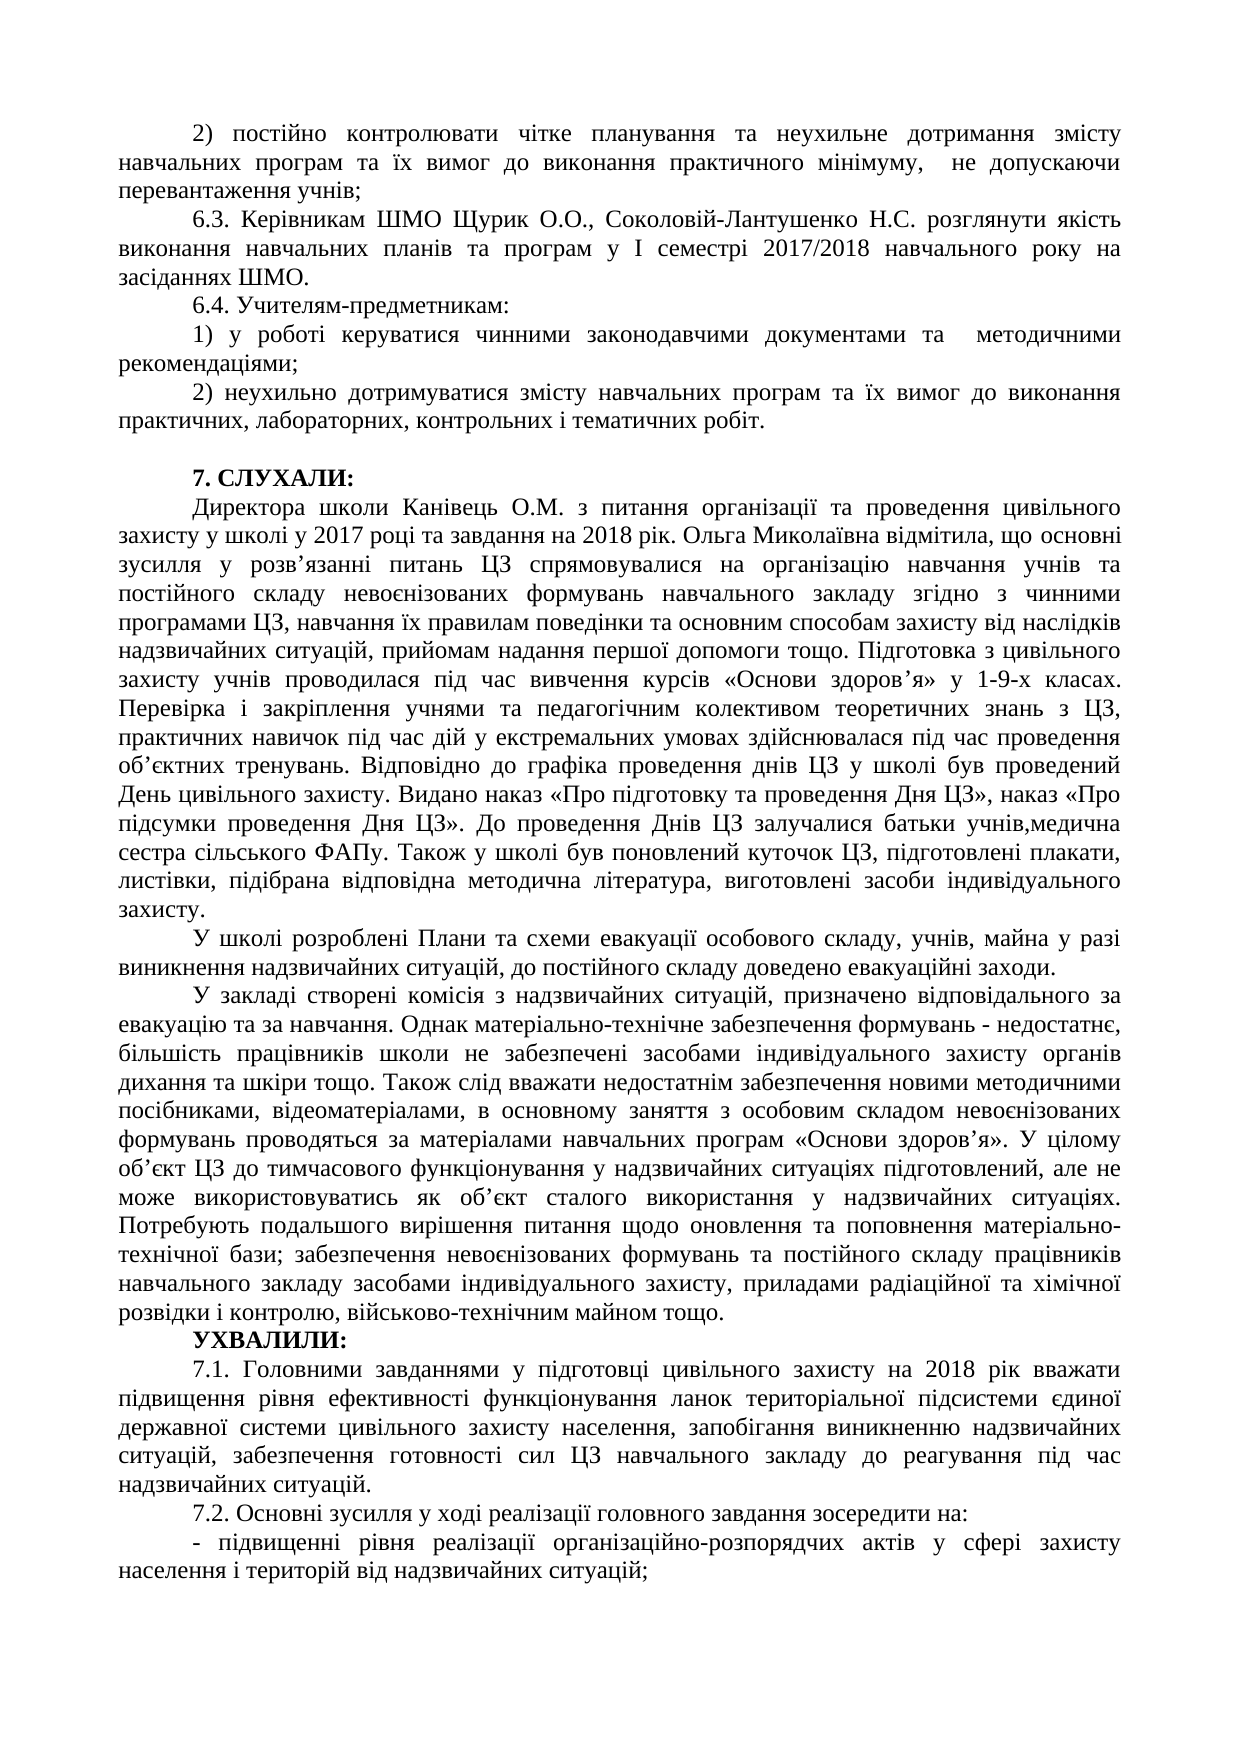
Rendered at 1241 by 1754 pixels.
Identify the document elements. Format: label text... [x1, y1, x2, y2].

text - підвищенні рівня реалізації організаційно-розпорядчих актів у сфері захисту населення і територій від надзвичайних ситуацій; [118, 1527, 1122, 1584]
text 1) у роботі керуватися чинними законодавчими документами та методичними рекомендаціями; [118, 319, 1122, 377]
text УХВАЛИЛИ: [118, 1326, 1122, 1354]
text 2) постійно контролювати чітке планування та неухильне дотримання змісту навчальних програм та їх вимог до виконання практичного мінімуму, не допускаючи перевантаження учнів; [118, 118, 1122, 204]
text У школі розроблені Плани та схеми евакуації особового складу, учнів, майна у разі виникнення надзвичайних ситуацій, до постійного складу доведено евакуаційні заходи. [118, 923, 1122, 981]
text 6.4. Учителям-предметникам: [118, 291, 1122, 319]
text 7.1. Головними завданнями у підготовці цивільного захисту на 2018 рік вважати підвищення рівня ефективності функціонування ланок територіальної підсистеми єдиної державної системи цивільного захисту населення, запобігання виникненню надзвичайних ситуацій, забезпечення готовності сил ЦЗ навчального закладу до реагування під час надзвичайних ситуацій. [118, 1354, 1122, 1498]
text 2) неухильно дотримуватися змісту навчальних програм та їх вимог до виконання практичних, лабораторних, контрольних і тематичних робіт. [118, 377, 1122, 434]
text Директора школи Канівець О.М. з питання організації та проведення цивільного захисту у школі у 2017 році та завдання на 2018 рік. Ольга Миколаївна відмітила, що основні зусилля у розв’язанні питань ЦЗ спрямовувалися на організацію навчання учнів та постійного складу невоєнізованих формувань навчального закладу згідно з чинними програмами ЦЗ, навчання їх правилам поведінки та основним способам захисту від наслідків надзвичайних ситуацій, прийомам надання першої допомоги тощо. Підготовка з цивільного захисту учнів проводилася під час вивчення курсів «Основи здоров’я» у 1-9-х класах. Перевірка і закріплення учнями та педагогічним колективом теоретичних знань з ЦЗ, практичних навичок під час дій у екстремальних умовах здійснювалася під час проведення об’єктних тренувань. Відповідно до графіка проведення днів ЦЗ у школі був проведений День цивільного захисту. Видано наказ «Про підготовку та проведення Дня ЦЗ», наказ «Про підсумки проведення Дня ЦЗ». До проведення Днів ЦЗ залучалися батьки учнів,медична сестра сільського ФАПу. Також у школі був поновлений куточок ЦЗ, підготовлені плакати, листівки, підібрана відповідна методична література, виготовлені засоби індивідуального захисту. [118, 492, 1122, 923]
text 7. СЛУХАЛИ: [118, 463, 1122, 492]
text 7.2. Основні зусилля у ході реалізації головного завдання зосередити на: [118, 1498, 1122, 1527]
text 6.3. Керівникам ШМО Щурик О.О., Соколовій-Лантушенко Н.С. розглянути якість виконання навчальних планів та програм у І семестрі 2017/2018 навчального року на засіданнях ШМО. [118, 204, 1122, 291]
text У закладі створені комісія з надзвичайних ситуацій, призначено відповідального за евакуацію та за навчання. Однак матеріально-технічне забезпечення формувань - недостатнє, більшість працівників школи не забезпечені засобами індивідуального захисту органів дихання та шкіри тощо. Також слід вважати недостатнім забезпечення новими методичними посібниками, відеоматеріалами, в основному заняття з особовим складом невоєнізованих формувань проводяться за матеріалами навчальних програм «Основи здоров’я». У цілому об’єкт ЦЗ до тимчасового функціонування у надзвичайних ситуаціях підготовлений, але не може використовуватись як об’єкт сталого використання у надзвичайних ситуаціях. Потребують подальшого вирішення питання щодо оновлення та поповнення матеріально-технічної бази; забезпечення невоєнізованих формувань та постійного складу працівників навчального закладу засобами індивідуального захисту, приладами радіаційної та хімічної розвідки і контролю, військово-технічним майном тощо. [118, 981, 1122, 1326]
